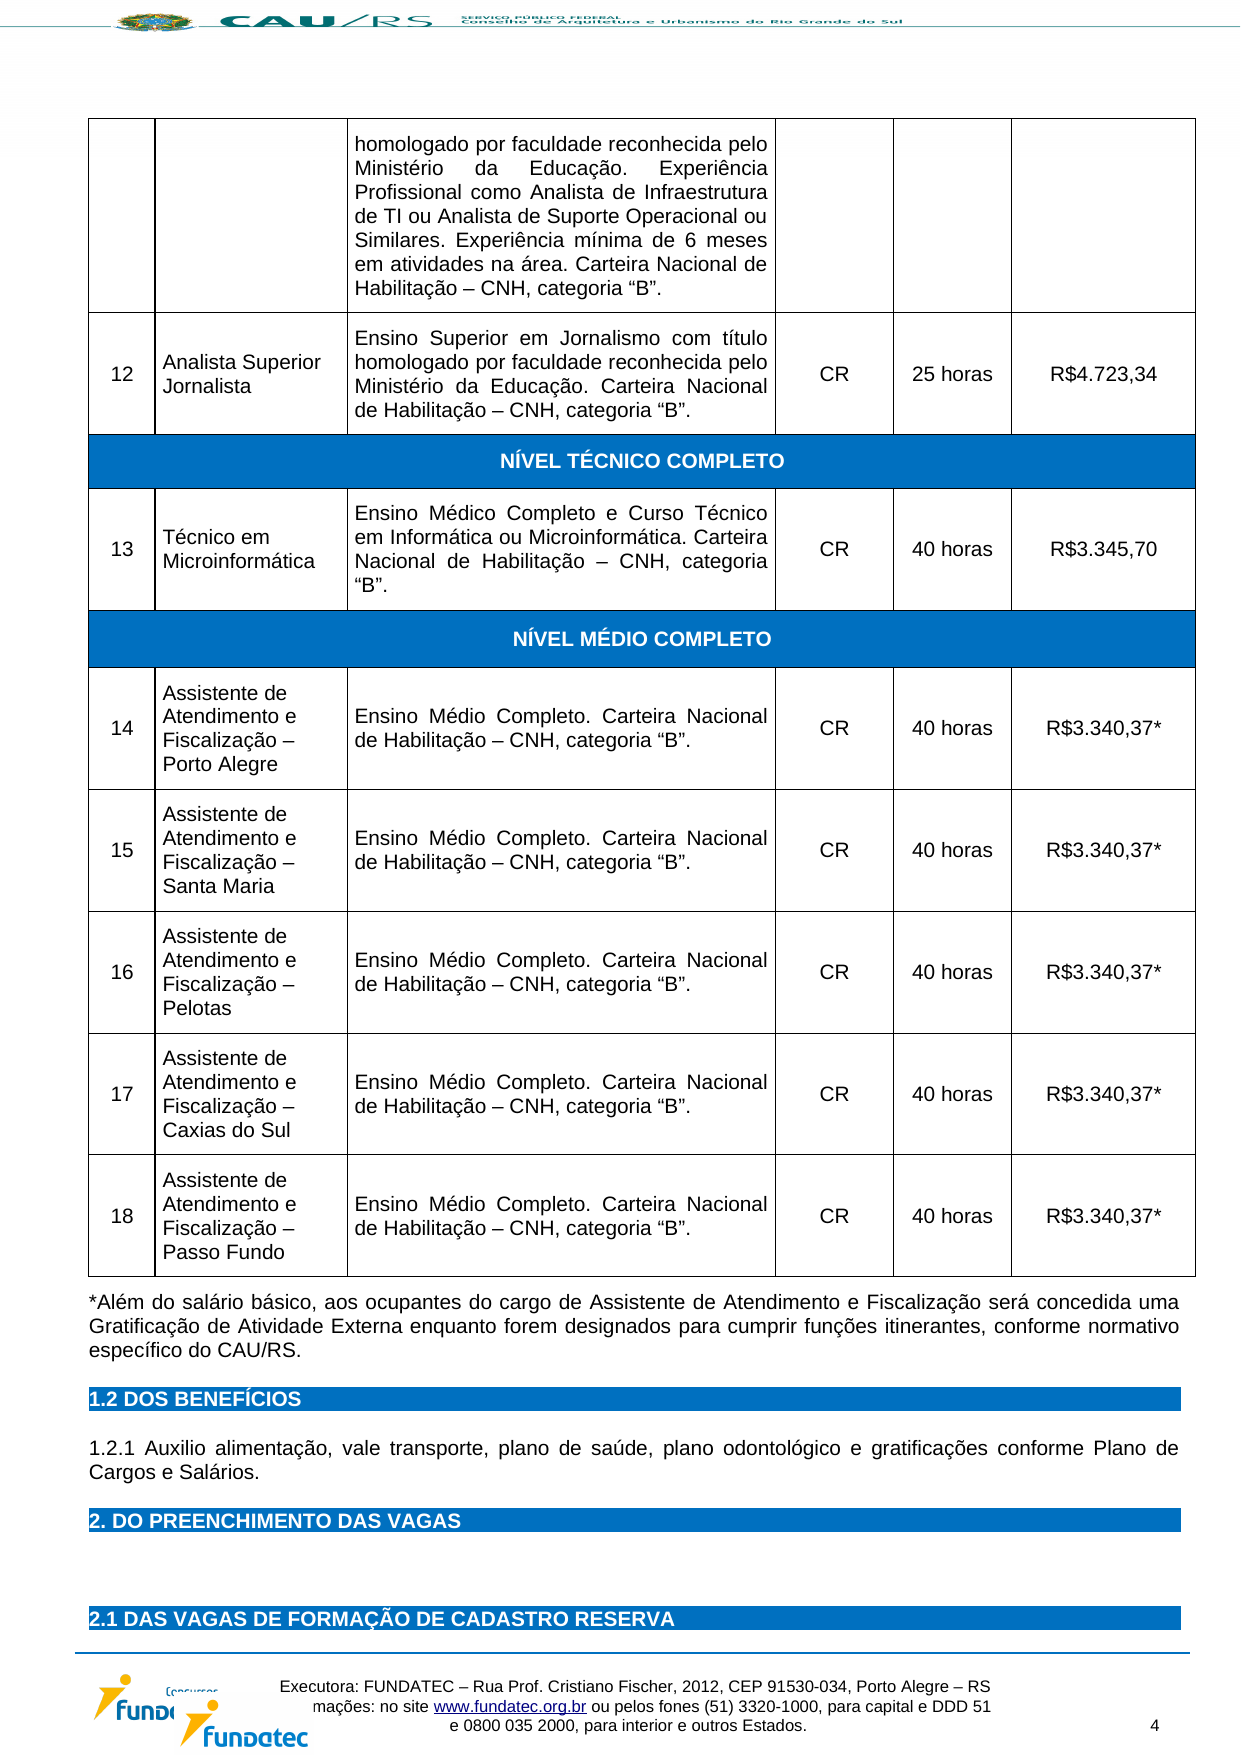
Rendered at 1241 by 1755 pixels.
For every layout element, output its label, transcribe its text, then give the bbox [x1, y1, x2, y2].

table_cell 12 [89, 313, 154, 434]
table_cell NÍVEL MÉDIO COMPLETO [89, 611, 1195, 667]
table_cell Analista Superior Jornalista [156, 313, 347, 434]
table_cell Ensino Médio Completo. Carteira Nacional de Habilitação – CNH, categoria “B”. [348, 1034, 775, 1154]
table_cell CR [776, 489, 893, 609]
table_cell [156, 158, 347, 312]
table_cell 40 horas [894, 489, 1011, 609]
table_cell Ensino Médio Completo. Carteira Nacional de Habilitação – CNH, categoria “B”. [348, 668, 775, 789]
table_cell Assistente de Atendimento e Fiscalização – Caxias do Sul [156, 1034, 347, 1154]
table_cell Ensino Superior em Jornalismo com título homologado por faculdade reconhecida pelo Ministério da Educação. Carteira Nacional de Habilitação – CNH, categoria “B”. [348, 313, 775, 434]
table_cell Técnico em Microinformática [156, 489, 347, 609]
table_cell 40 horas [894, 912, 1011, 1032]
table_cell CR [776, 790, 893, 911]
table_cell 40 horas [894, 1034, 1011, 1154]
table_cell 18 [89, 1155, 154, 1276]
table_cell Ensino Médio Completo. Carteira Nacional de Habilitação – CNH, categoria “B”. [348, 790, 775, 911]
table_cell NÍVEL TÉCNICO COMPLETO [89, 435, 1195, 488]
table_cell R$4.723,34 [1012, 313, 1195, 434]
table_cell 40 horas [894, 1155, 1011, 1276]
table_cell 14 [89, 668, 154, 789]
table_cell 16 [89, 912, 154, 1032]
list 1.2.1 Auxilio alimentação, vale transporte, plano de saúde, plano odontológico e gratificações conforme Plano de Cargos e Salários. [89, 1436, 1181, 1483]
table_cell Ensino superior em Informática, Ciências da Computação; Análise de Sistemas; Sistemas da Informação; Engenharia de Software; ou Administração com ênfase em Análise de Sistemas. O título deve ser homologado por faculdade reconhecida pelo Ministério da Educação. Experiência Profissional como Analista de Infraestrutura de TI ou Analista de Suporte Operacional ou Similares. Experiência mínima de 6 meses em atividades na área. Carteira Nacional de Habilitação – CNH, categoria “B”. [348, 158, 775, 312]
table_cell 15 [89, 790, 154, 911]
table_cell Assistente de Atendimento e Fiscalização – Pelotas [156, 912, 347, 1032]
table_cell R$3.340,37* [1012, 1155, 1195, 1276]
table_cell [1012, 158, 1195, 312]
table_cell [89, 158, 154, 312]
table_cell Ensino Médio Completo. Carteira Nacional de Habilitação – CNH, categoria “B”. [348, 912, 775, 1032]
table_cell Assistente de Atendimento e Fiscalização – Passo Fundo [156, 1155, 347, 1276]
table_cell R$3.345,70 [1012, 489, 1195, 609]
table_cell 17 [89, 1034, 154, 1154]
table_cell CR [776, 1034, 893, 1154]
table_cell Ensino Médio Completo. Carteira Nacional de Habilitação – CNH, categoria “B”. [348, 1155, 775, 1276]
table_cell R$3.340,37* [1012, 790, 1195, 911]
text 1.2 DOS BENEFÍCIOS [89, 1387, 1181, 1411]
table_cell CR [776, 313, 893, 434]
table_cell 13 [89, 489, 154, 609]
list 2. DO PREENCHIMENTO DAS VAGAS [89, 1508, 1181, 1532]
table_cell 40 horas [894, 668, 1011, 789]
text *Além do salário básico, aos ocupantes do cargo de Assistente de Atendimento e Fiscalização será concedida uma Gratificação de Atividade Externa enquanto forem designados para cumprir funções itinerantes, conforme normativo específico do CAU/RS. [89, 1290, 1181, 1362]
table_cell CR [776, 668, 893, 789]
table_cell Assistente de Atendimento e Fiscalização – Santa Maria [156, 790, 347, 911]
table_cell R$3.340,37* [1012, 912, 1195, 1032]
table_cell R$3.340,37* [1012, 1034, 1195, 1154]
table_cell CR [776, 912, 893, 1032]
list 2.1 DAS VAGAS DE FORMAÇÃO DE CADASTRO RESERVA [89, 1606, 1181, 1630]
table_cell 40 horas [894, 790, 1011, 911]
table_cell R$3.340,37* [1012, 668, 1195, 789]
table_cell [894, 158, 1011, 312]
table_cell Assistente de Atendimento e Fiscalização – Porto Alegre [156, 668, 347, 789]
table_cell 25 horas [894, 313, 1011, 434]
table_cell [776, 158, 893, 312]
table_cell CR [776, 1155, 893, 1276]
table_cell Ensino Médico Completo e Curso Técnico em Informática ou Microinformática. Carteira Nacional de Habilitação – CNH, categoria “B”. [348, 489, 775, 609]
